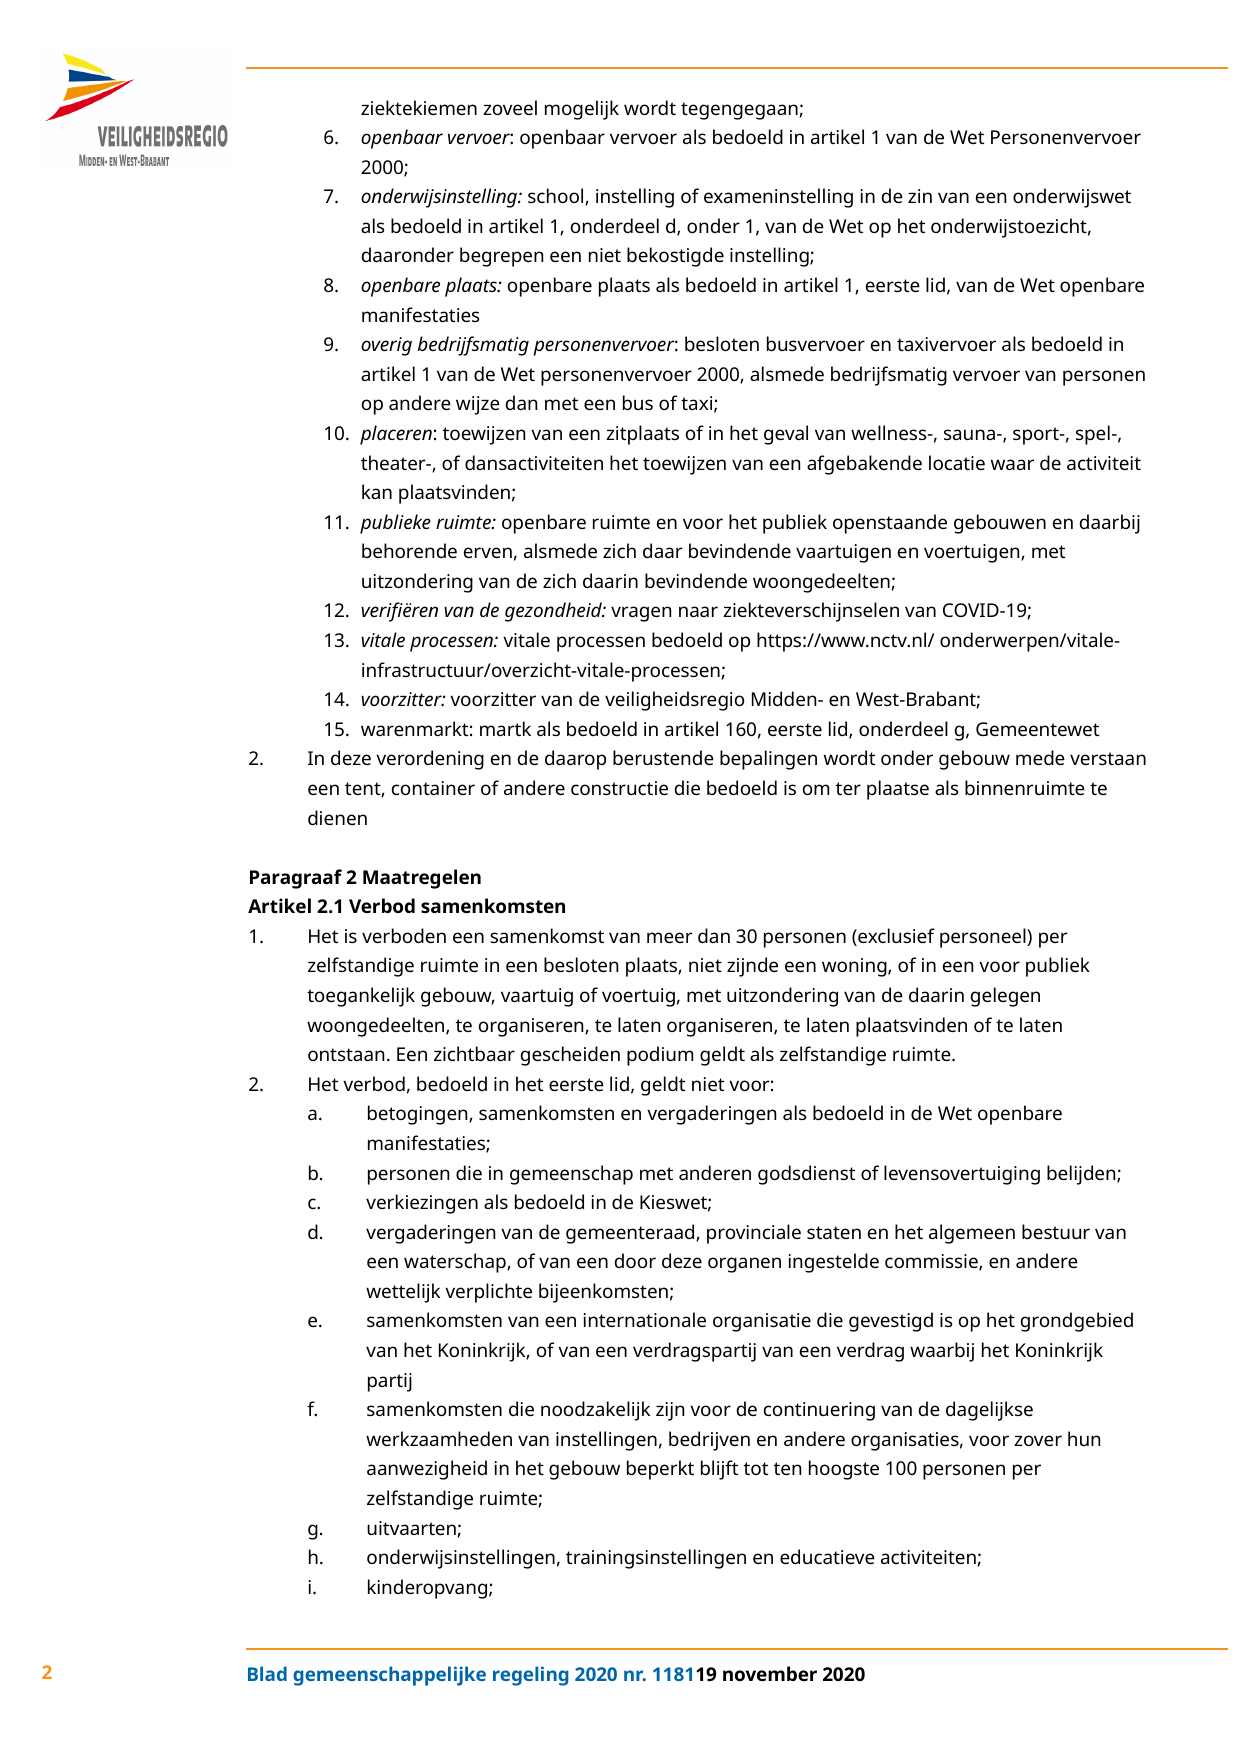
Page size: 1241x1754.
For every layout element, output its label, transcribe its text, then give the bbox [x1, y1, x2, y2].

list Het verbod, bedoeld in het eerste lid, geldt niet voor: [248, 1071, 1152, 1097]
list warenmarkt: martk als bedoeld in artikel 160, eerste lid, onderdeel g, Gemeentewet [323, 716, 1152, 742]
list voorzitter: voorzitter van de veiligheidsregio Midden- en West-Brabant; [323, 686, 1152, 712]
list In deze verordening en de daarop berustende bepalingen wordt onder gebouw mede verstaan een tent, container of andere constructie die bedoeld is om ter plaatse als binnenruimte te dienen [248, 746, 1152, 831]
list Het is verboden een samenkomst van meer dan 30 personen (exclusief personeel) per zelfstandige ruimte in een besloten plaats, niet zijnde een woning, of in een voor publiek toegankelijk gebouw, vaartuig of voertuig, met uitzondering van de daarin gelegen woongedeelten, te organiseren, te laten organiseren, te laten plaatsvinden of te laten ontstaan. Een zichtbaar gescheiden podium geldt als zelfstandige ruimte. [248, 923, 1152, 1067]
list samenkomsten die noodzakelijk zijn voor de continuering van de dagelijkse werkzaamheden van instellingen, bedrijven en andere organisaties, voor zover hun aanwezigheid in het gebouw beperkt blijft tot ten hoogste 100 personen per zelfstandige ruimte; [307, 1396, 1152, 1511]
list uitvaarten; [307, 1515, 1152, 1541]
list publieke ruimte: openbare ruimte en voor het publiek openstaande gebouwen en daarbij behorende erven, alsmede zich daar bevindende vaartuigen en voertuigen, met uitzondering van de zich daarin bevindende woongedeelten; [323, 509, 1152, 594]
list ziektekiemen zoveel mogelijk wordt tegengegaan; [323, 95, 1152, 121]
list vergaderingen van de gemeenteraad, provinciale staten en het algemeen bestuur van een waterschap, of van een door deze organen ingestelde commissie, en andere wettelijk verplichte bijeenkomsten; [307, 1219, 1152, 1304]
list vitale processen: vitale processen bedoeld op https://www.nctv.nl/ onderwerpen/vitale-infrastructuur/overzicht-vitale-processen; [323, 627, 1152, 683]
list verkiezingen als bedoeld in de Kieswet; [307, 1189, 1152, 1215]
list betogingen, samenkomsten en vergaderingen als bedoeld in de Wet openbare manifestaties; [307, 1101, 1152, 1156]
list openbaar vervoer: openbaar vervoer als bedoeld in artikel 1 van de Wet Personenvervoer 2000; [323, 124, 1152, 180]
list placeren: toewijzen van een zitplaats of in het geval van wellness-, sauna-, sport-, spel-, theater-, of dansactiviteiten het toewijzen van een afgebakende locatie waar de activiteit kan plaatsvinden; [323, 420, 1152, 505]
picture [41, 47, 231, 172]
text Paragraaf 2 Maatregelen [248, 864, 1152, 890]
list overig bedrijfsmatig personenvervoer: besloten busvervoer en taxivervoer als bedoeld in artikel 1 van de Wet personenvervoer 2000, alsmede bedrijfsmatig vervoer van personen op andere wijze dan met een bus of taxi; [323, 331, 1152, 416]
list openbare plaats: openbare plaats als bedoeld in artikel 1, eerste lid, van de Wet openbare manifestaties [323, 272, 1152, 328]
list samenkomsten van een internationale organisatie die gevestigd is op het grondgebied van het Koninkrijk, of van een verdragspartij van een verdrag waarbij het Koninkrijk partij [307, 1308, 1152, 1393]
list onderwijsinstelling: school, instelling of exameninstelling in de zin van een onderwijswet als bedoeld in artikel 1, onderdeel d, onder 1, van de Wet op het onderwijstoezicht, daaronder begrepen een niet bekostigde instelling; [323, 183, 1152, 268]
list kinderopvang; [307, 1574, 1152, 1600]
list personen die in gemeenschap met anderen godsdienst of levensovertuiging belijden; [307, 1160, 1152, 1186]
list onderwijsinstellingen, trainingsinstellingen en educatieve activiteiten; [307, 1544, 1152, 1570]
text Artikel 2.1 Verbod samenkomsten [248, 893, 1152, 919]
list verifiëren van de gezondheid: vragen naar ziekteverschijnselen van COVID-19; [323, 598, 1152, 623]
